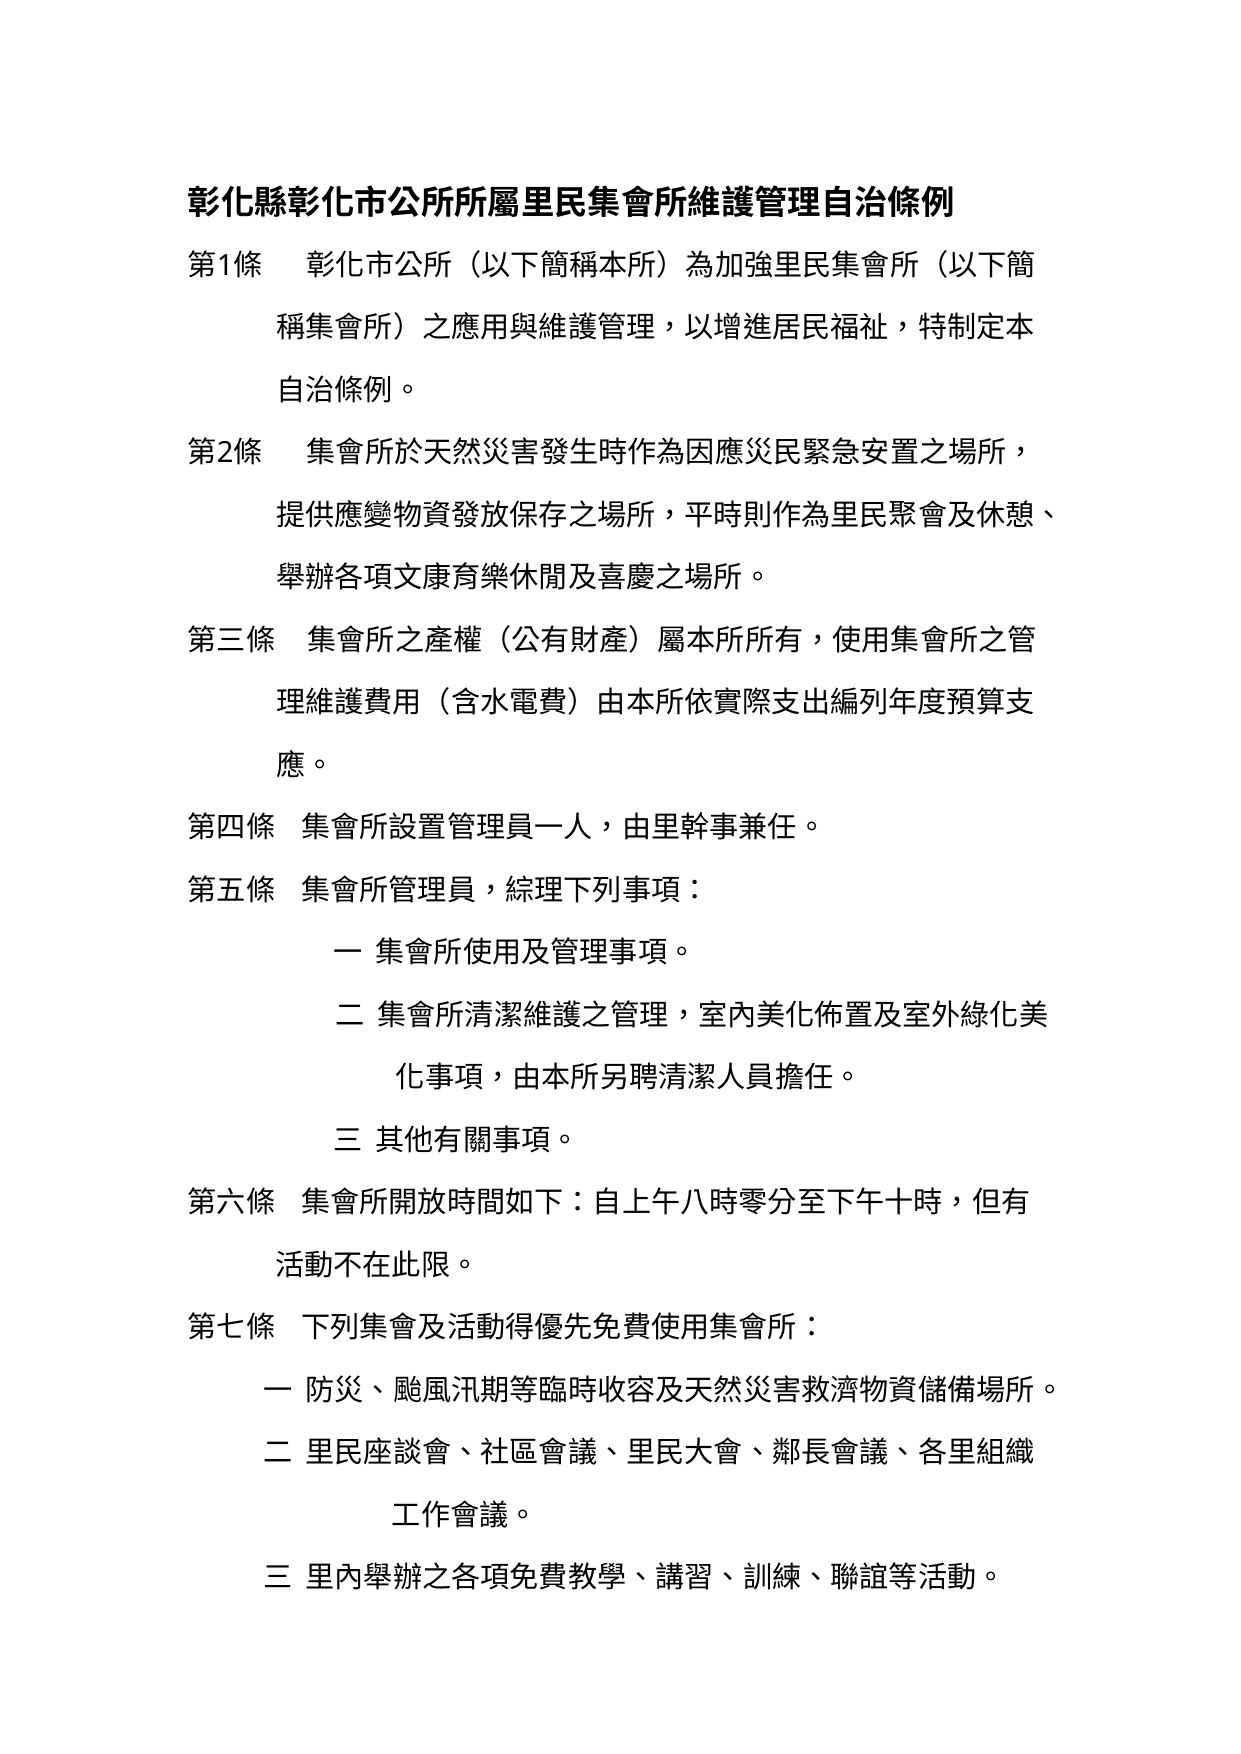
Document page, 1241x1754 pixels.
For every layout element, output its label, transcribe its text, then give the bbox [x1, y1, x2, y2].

text 第四條 集會所設置管理員一人，由里幹事兼任。 [187, 783, 1053, 846]
text 彰化縣彰化市公所所屬里民集會所維護管理自治條例 [187, 158, 1053, 221]
text 三 其他有關事項。 [187, 1096, 1053, 1158]
text 第七條 下列集會及活動得優先免費使用集會所： [187, 1283, 1053, 1346]
list 集會所於天然災害發生時作為因應災民緊急安置之場所，提供應變物資發放保存之場所，平時則作為里民聚會及休憩、舉辦各項文康育樂休閒及喜慶之場所。 [187, 408, 1053, 596]
text 一 防災、颱風汛期等臨時收容及天然災害救濟物資儲備場所。 [187, 1346, 1053, 1408]
text 三 里內舉辦之各項免費教學、講習、訓練、聯誼等活動。 [187, 1533, 1053, 1596]
text 二 集會所清潔維護之管理，室內美化佈置及室外綠化美化事項，由本所另聘清潔人員擔任。 [335, 971, 1053, 1096]
text 一 集會所使用及管理事項。 [187, 908, 1053, 971]
list 彰化市公所（以下簡稱本所）為加強里民集會所（以下簡稱集會所）之應用與維護管理，以增進居民福祉，特制定本自治條例。 [187, 221, 1053, 408]
text 第五條 集會所管理員，綜理下列事項： [187, 846, 1053, 908]
text 第六條 集會所開放時間如下：自上午八時零分至下午十時，但有活動不在此限。 [187, 1158, 1053, 1283]
text 第三條 集會所之產權（公有財產）屬本所所有，使用集會所之管理維護費用（含水電費）由本所依實際支出編列年度預算支應。 [187, 596, 1053, 783]
text 二 里民座談會、社區會議、里民大會、鄰長會議、各里組織工作會議。 [187, 1408, 1053, 1533]
